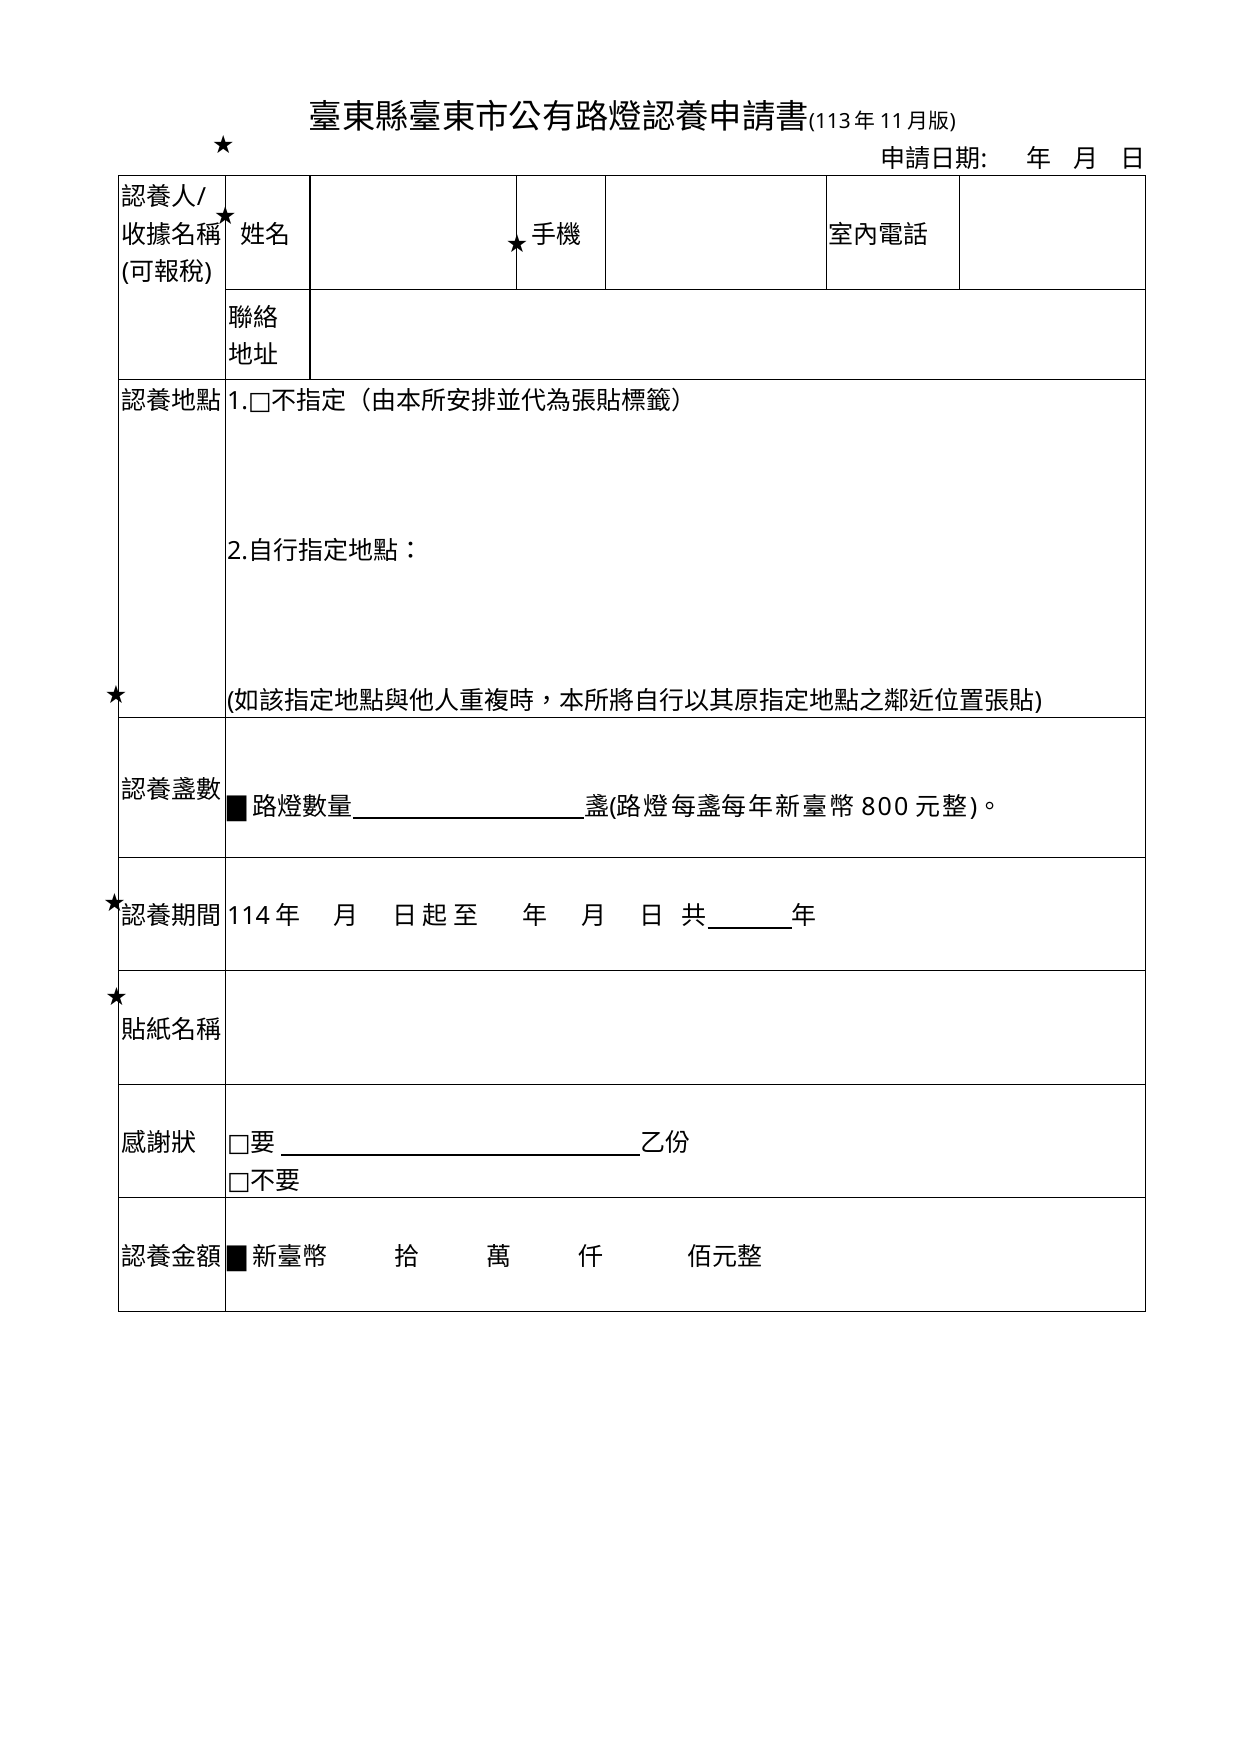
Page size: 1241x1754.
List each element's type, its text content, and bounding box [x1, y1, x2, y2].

table_header 姓名 [226, 176, 309, 289]
table_cell 認養盞數 [119, 718, 225, 857]
table_cell □要 乙份 □不要 [226, 1085, 1145, 1197]
table_cell ▇ 路燈數量 盞(路燈每盞每年新臺幣800元整)。 [226, 718, 1145, 857]
table_cell [311, 290, 1145, 378]
table_cell 認養金額 [119, 1198, 225, 1311]
text ★ [104, 677, 123, 711]
table_cell ▇ 新臺幣 拾 萬 仟 佰元整 [226, 1198, 1145, 1311]
text 臺東縣臺東市公有路燈認養申請書(113年11月版) [118, 89, 1146, 138]
table_cell 認養期間 [119, 858, 225, 970]
table_cell 貼紙名稱 [119, 971, 225, 1084]
text 申請日期: 年 月 日 [118, 138, 1146, 175]
table_cell [226, 971, 1145, 1084]
text ★ [103, 884, 122, 918]
table_cell 認養地點 [119, 380, 225, 717]
table_header [311, 176, 516, 289]
table_header 室內電話 [827, 176, 959, 289]
table_cell 感謝狀 [119, 1085, 225, 1197]
table_header 認養人/收據名稱(可報稅) [119, 176, 225, 378]
table_cell 114年 月 日 起 至 年 月 日 共 年 [226, 858, 1145, 970]
table_header 手機 [517, 176, 605, 289]
table_cell 聯絡地址 [226, 290, 309, 378]
table_header [960, 176, 1145, 289]
table_cell 1.□不指定（由本所安排並代為張貼標籤） 2.自行指定地點： (如該指定地點與他人重複時，本所將自行以其原指定地點之鄰近位置張貼) [226, 380, 1145, 717]
text ★ [105, 978, 122, 1012]
table_header [606, 176, 826, 289]
